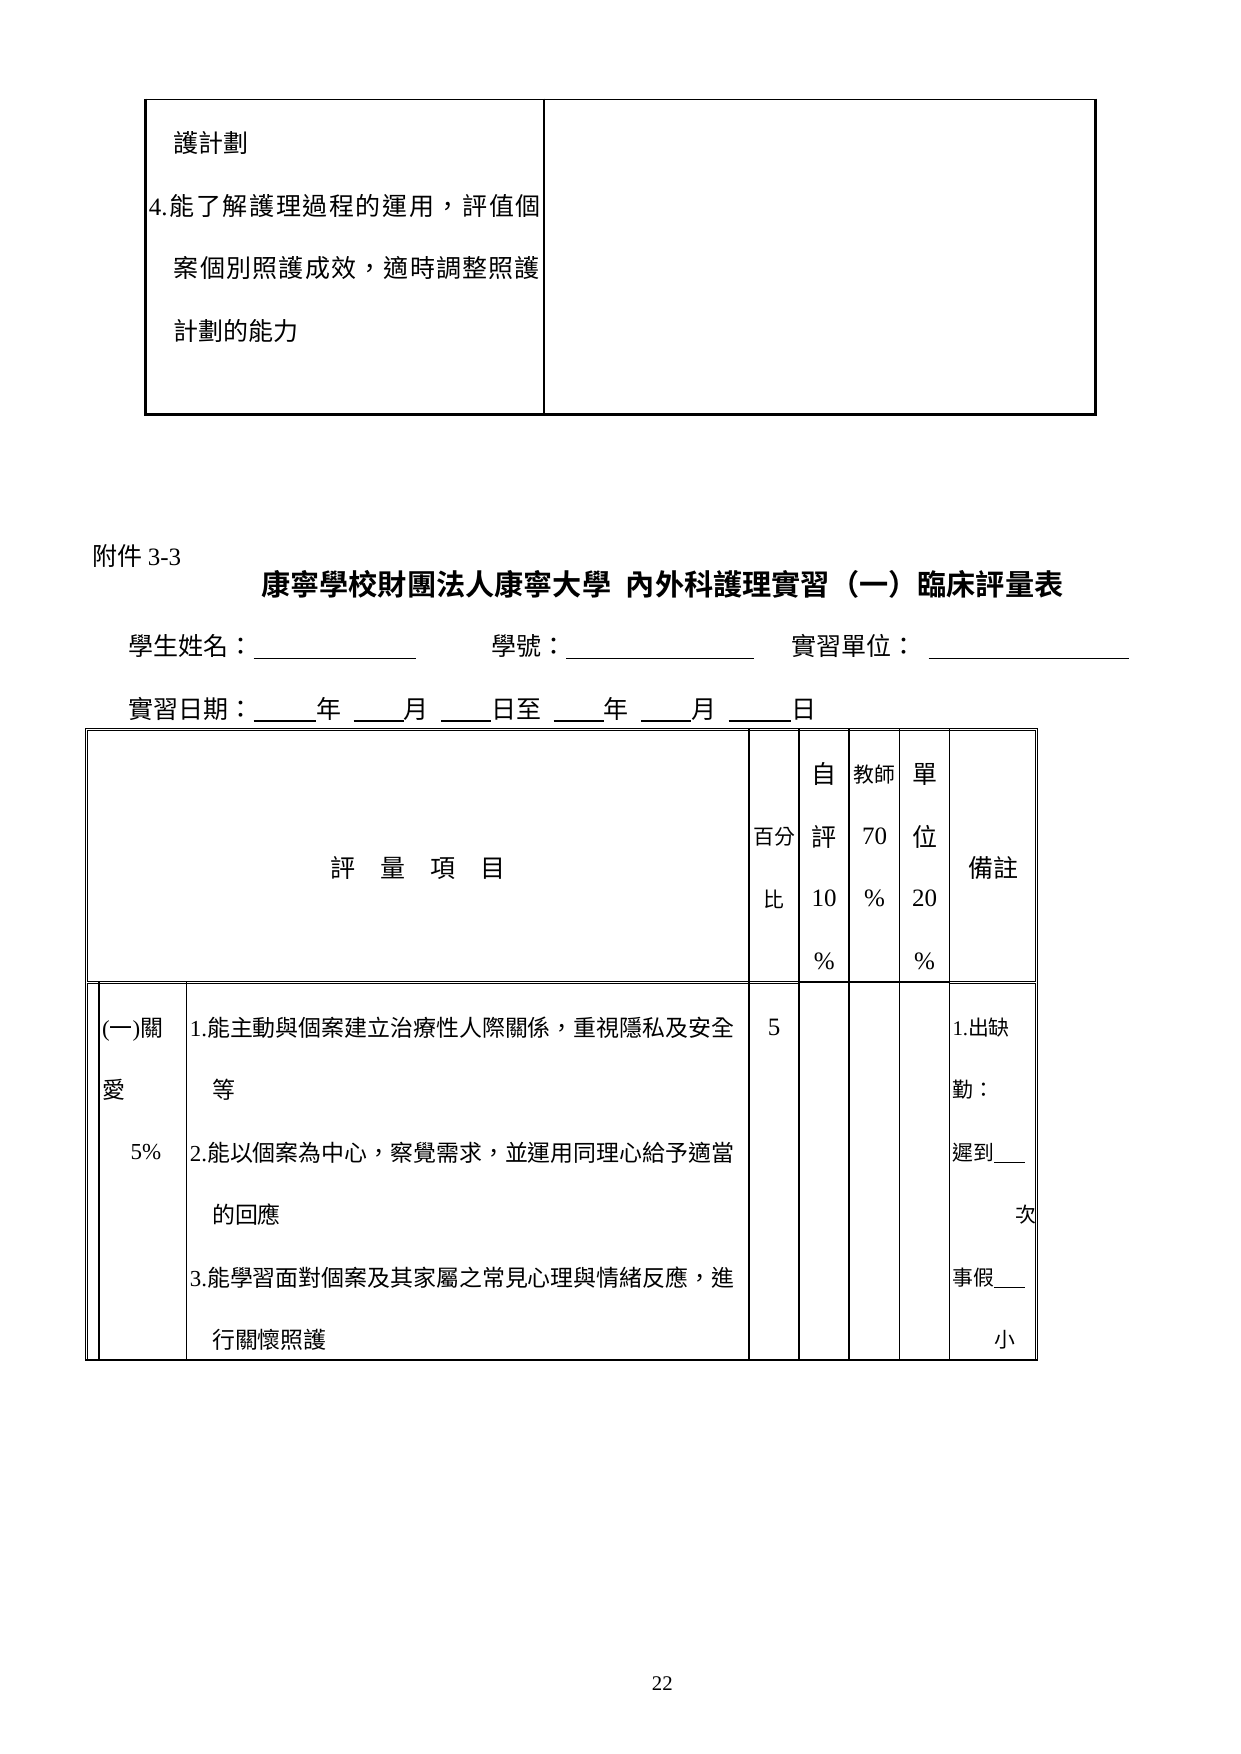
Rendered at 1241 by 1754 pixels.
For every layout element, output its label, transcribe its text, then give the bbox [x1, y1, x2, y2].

text 實習日期： 年 月 日至 年 月 日 [128, 666, 1137, 728]
table_header 評 量 項 目 [88, 731, 748, 981]
text 附件3-3 [93, 536, 186, 572]
table_header 教師 70% [850, 731, 899, 981]
table_cell [900, 983, 949, 1359]
table_cell [88, 984, 98, 1359]
table_cell 1.出缺勤： 遲到 次 事假 小 [950, 984, 1035, 1359]
table_header 自評 10% [800, 731, 848, 981]
table_cell 5 [750, 984, 798, 1359]
table_cell [545, 100, 1094, 412]
table_cell [800, 983, 848, 1359]
text [78, 528, 201, 585]
table_header 單位 20% [900, 731, 949, 981]
text 康寧學校財團法人康寧大學 內外科護理實習（一）臨床評量表 [187, 541, 1137, 603]
table_header 百分比 [750, 731, 798, 981]
table_header 備註 [950, 731, 1035, 981]
table_cell [850, 983, 899, 1359]
table_cell 1.能主動與個案建立治療性人際關係，重視隱私及安全等 2.能以個案為中心，察覺需求，並運用同理心給予適當的回應 3.能學習面對個案及其家屬之常見心理與情緒反應，進行關懷照護 [187, 984, 748, 1359]
table_cell (一)關愛 5% [100, 984, 186, 1359]
table_cell 護計劃 4.能了解護理過程的運用，評值個案個別照護成效，適時調整照護計劃的能力 [147, 100, 543, 412]
text 學生姓名： 學號： 實習單位： [128, 603, 1137, 666]
